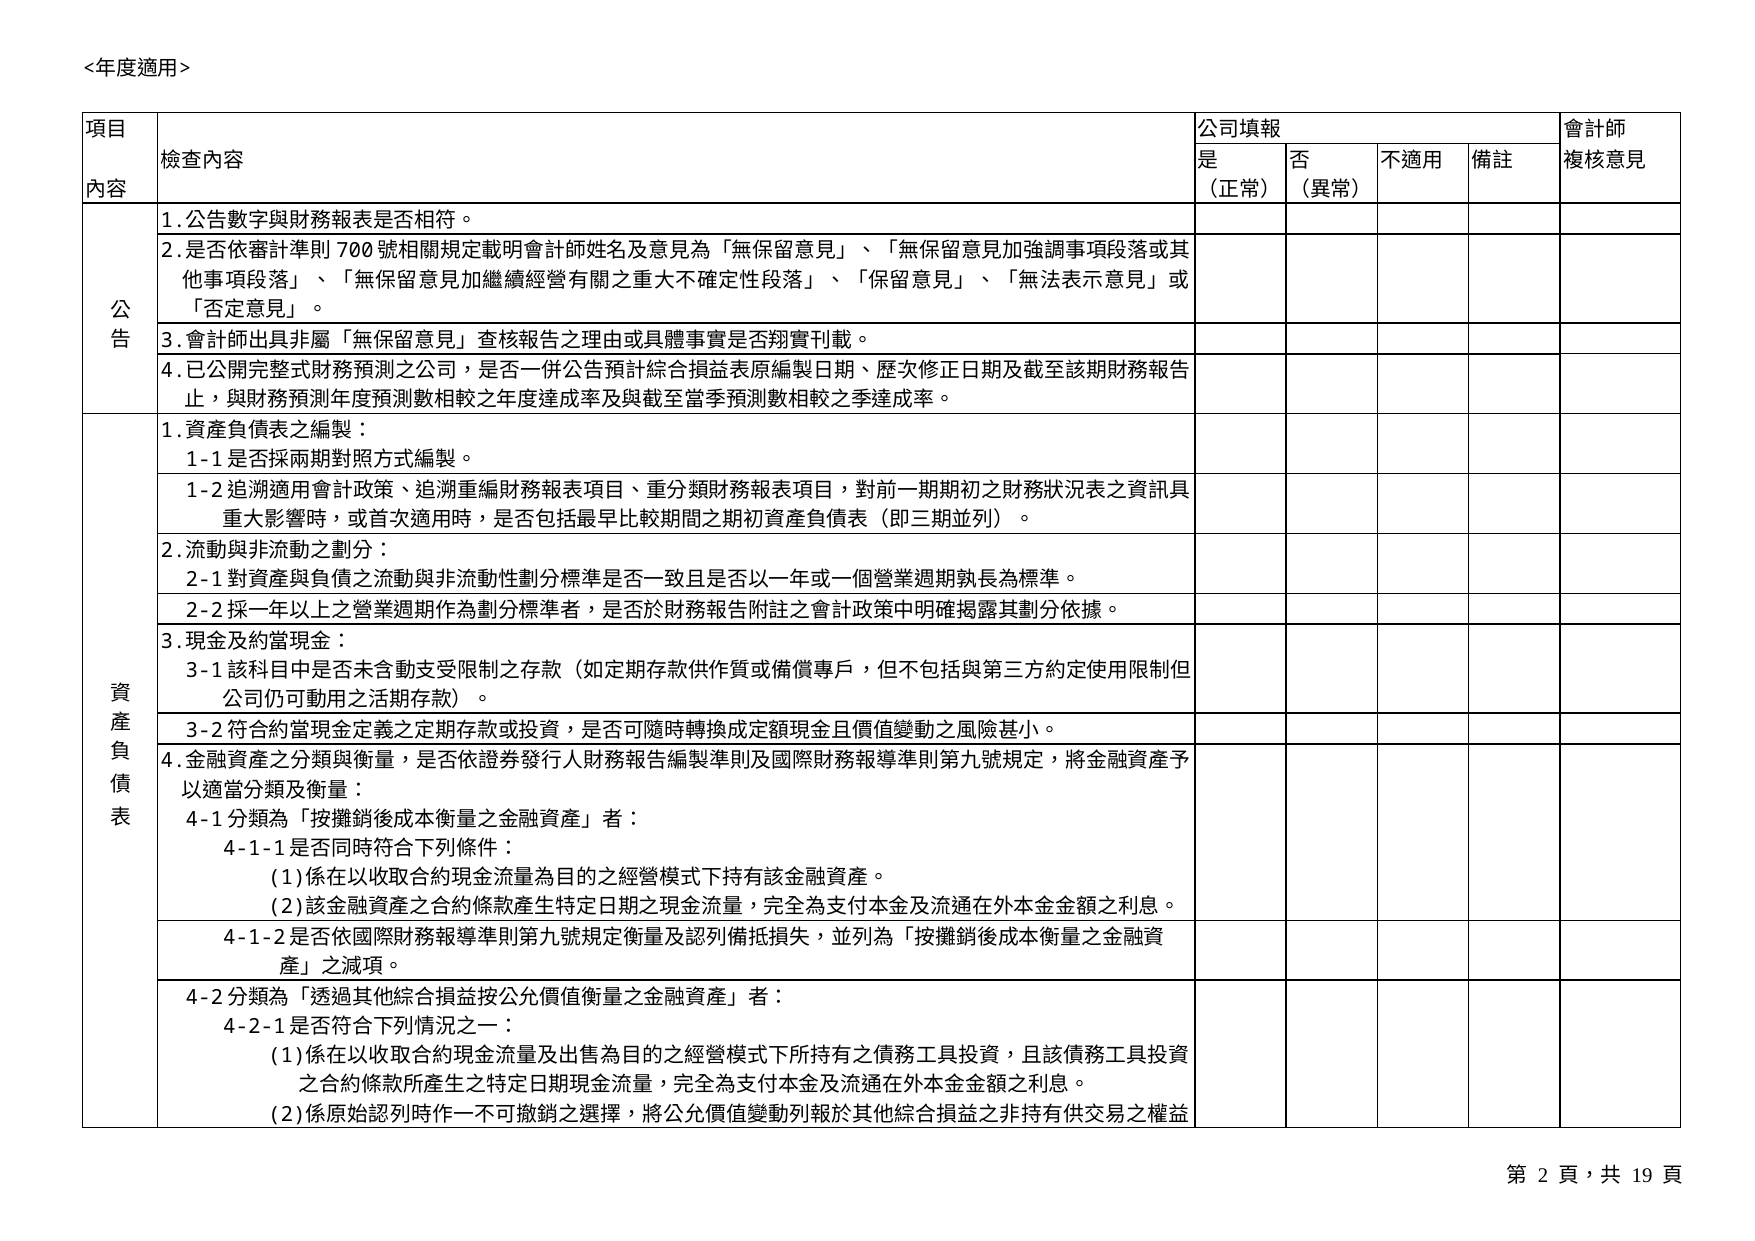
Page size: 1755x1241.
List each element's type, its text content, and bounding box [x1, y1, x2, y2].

table_cell [1469, 921, 1559, 979]
table_cell [1561, 625, 1680, 712]
table_cell 3-2符合約當現金定義之定期存款或投資，是否可隨時轉換成定額現金且價值變動之風險甚小。 [158, 714, 1194, 743]
table_cell [1196, 414, 1285, 473]
table_cell [1561, 981, 1680, 1127]
table_cell 3.現金及約當現金： 3-1該科目中是否未含動支受限制之存款（如定期存款供作質或備償專戶，但不包括與第三方約定使用限制但公司仍可動用之活期存款）。 [158, 625, 1194, 712]
table_cell [1287, 594, 1377, 623]
table_cell [1196, 534, 1285, 592]
table_cell 公 告 [83, 204, 157, 413]
table_header 項目 [83, 113, 157, 142]
table_cell [1378, 921, 1468, 979]
table_cell [1561, 324, 1680, 353]
table_cell [1561, 594, 1680, 623]
table_cell [1287, 745, 1377, 919]
table_cell [1378, 714, 1468, 743]
table_cell 內容 [83, 143, 157, 202]
table_cell [1561, 474, 1680, 532]
table_cell [1378, 414, 1468, 473]
table_cell [1287, 235, 1377, 322]
table_header [158, 113, 1194, 142]
table_cell [1469, 594, 1559, 623]
table_cell [1561, 921, 1680, 979]
table_cell [1469, 474, 1559, 532]
table_header 會計師 [1561, 113, 1680, 142]
table_cell [1469, 235, 1559, 322]
table_header 公司填報 [1196, 113, 1559, 142]
table_cell [1196, 235, 1285, 322]
table_cell [1561, 204, 1680, 233]
table_cell [1378, 324, 1468, 353]
table_cell [1378, 204, 1468, 233]
table_cell [1469, 625, 1559, 712]
table_cell [1561, 745, 1680, 919]
table_cell [1378, 235, 1468, 322]
table_cell [1378, 474, 1468, 532]
table_cell [1469, 534, 1559, 592]
table_cell [1378, 625, 1468, 712]
table_cell [1469, 414, 1559, 473]
table_cell [1287, 414, 1377, 473]
table_cell [1378, 981, 1468, 1127]
table_cell 1-2追溯適用會計政策、追溯重編財務報表項目、重分類財務報表項目，對前一期期初之財務狀況表之資訊具重大影響時，或首次適用時，是否包括最早比較期間之期初資產負債表（即三期並列）。 [158, 474, 1194, 532]
table_cell [1469, 981, 1559, 1127]
table_cell [1469, 714, 1559, 743]
table_cell [1378, 534, 1468, 592]
table_cell [1196, 355, 1285, 413]
table_cell [1196, 324, 1285, 353]
table_cell [1469, 745, 1559, 919]
table_cell 資 產 負 債 表 [83, 414, 157, 1127]
table_cell 4.金融資產之分類與衡量，是否依證券發行人財務報告編製準則及國際財務報導準則第九號規定，將金融資產予以適當分類及衡量： 4-1分類為「按攤銷後成本衡量之金融資產」者： 4-1-1是否同時符合下列條件： (1)係在以收取合約現金流量為目的之經營模式下持有該金融資產。 (2)該金融資產之合約條款產生特定日期之現金流量，完全為支付本金及流通在外本金金額之利息。 [158, 745, 1194, 919]
table_cell [1196, 625, 1285, 712]
table_cell [1287, 204, 1377, 233]
table_cell [1561, 354, 1680, 413]
table_cell [1287, 625, 1377, 712]
table_cell 2.流動與非流動之劃分： 2-1對資產與負債之流動與非流動性劃分標準是否一致且是否以一年或一個營業週期孰長為標準。 [158, 534, 1194, 592]
table_cell 是 （正常） [1196, 144, 1285, 202]
table_cell [1287, 534, 1377, 592]
table_cell [1561, 714, 1680, 743]
table_cell [1287, 324, 1377, 353]
table_cell 4-1-2是否依國際財務報導準則第九號規定衡量及認列備抵損失，並列為「按攤銷後成本衡量之金融資產」之減項。 [158, 921, 1194, 979]
table_cell [1196, 745, 1285, 919]
table_cell [1196, 204, 1285, 233]
table_cell [1561, 235, 1680, 322]
table_cell [1196, 594, 1285, 623]
table_cell 複核意見 [1561, 143, 1680, 202]
table_cell [1196, 981, 1285, 1127]
table_cell [1196, 474, 1285, 532]
table_cell 不適用 [1378, 144, 1468, 202]
table_cell [1469, 324, 1559, 353]
table_cell 3.會計師出具非屬「無保留意見」查核報告之理由或具體事實是否翔實刊載。 [158, 324, 1194, 353]
table_cell 4.已公開完整式財務預測之公司，是否一併公告預計綜合損益表原編製日期、歷次修正日期及截至該期財務報告止，與財務預測年度預測數相較之年度達成率及與截至當季預測數相較之季達成率。 [158, 355, 1194, 413]
table_cell [1287, 474, 1377, 532]
table_cell [1469, 204, 1559, 233]
table_cell [1196, 714, 1285, 743]
table_cell [1287, 981, 1377, 1127]
table_cell 檢查內容 [158, 143, 1194, 202]
table_cell 備註 [1469, 144, 1559, 202]
table_cell [1561, 414, 1680, 473]
table_cell [1287, 714, 1377, 743]
table_cell 1.資產負債表之編製： 1-1是否採兩期對照方式編製。 [158, 414, 1194, 473]
table_cell [1378, 745, 1468, 919]
table_cell [1378, 594, 1468, 623]
table_cell [1196, 921, 1285, 979]
table_cell 1.公告數字與財務報表是否相符。 [158, 204, 1194, 233]
table_cell [1469, 355, 1559, 413]
table_cell 2-2採一年以上之營業週期作為劃分標準者，是否於財務報告附註之會計政策中明確揭露其劃分依據。 [158, 594, 1194, 623]
table_cell [1287, 355, 1377, 413]
table_cell 否 （異常） [1287, 144, 1377, 202]
table_cell 4-2分類為「透過其他綜合損益按公允價值衡量之金融資產」者： 4-2-1是否符合下列情況之一： (1)係在以收取合約現金流量及出售為目的之經營模式下所持有之債務工具投資，且該債務工具投資之合約條款所產生之特定日期現金流量，完全為支付本金及流通在外本金金額之利息。 (2)係原始認列時作一不可撤銷之選擇，將公允價值變動列報於其他綜合損益之非持有供交易之權益 [158, 981, 1194, 1127]
table_cell [1561, 534, 1680, 592]
table_cell [1378, 355, 1468, 413]
table_cell [1287, 921, 1377, 979]
table_cell 2.是否依審計準則700號相關規定載明會計師姓名及意見為「無保留意見」、「無保留意見加強調事項段落或其他事項段落」、「無保留意見加繼續經營有關之重大不確定性段落」、「保留意見」、「無法表示意見」或「否定意見」。 [158, 235, 1194, 322]
